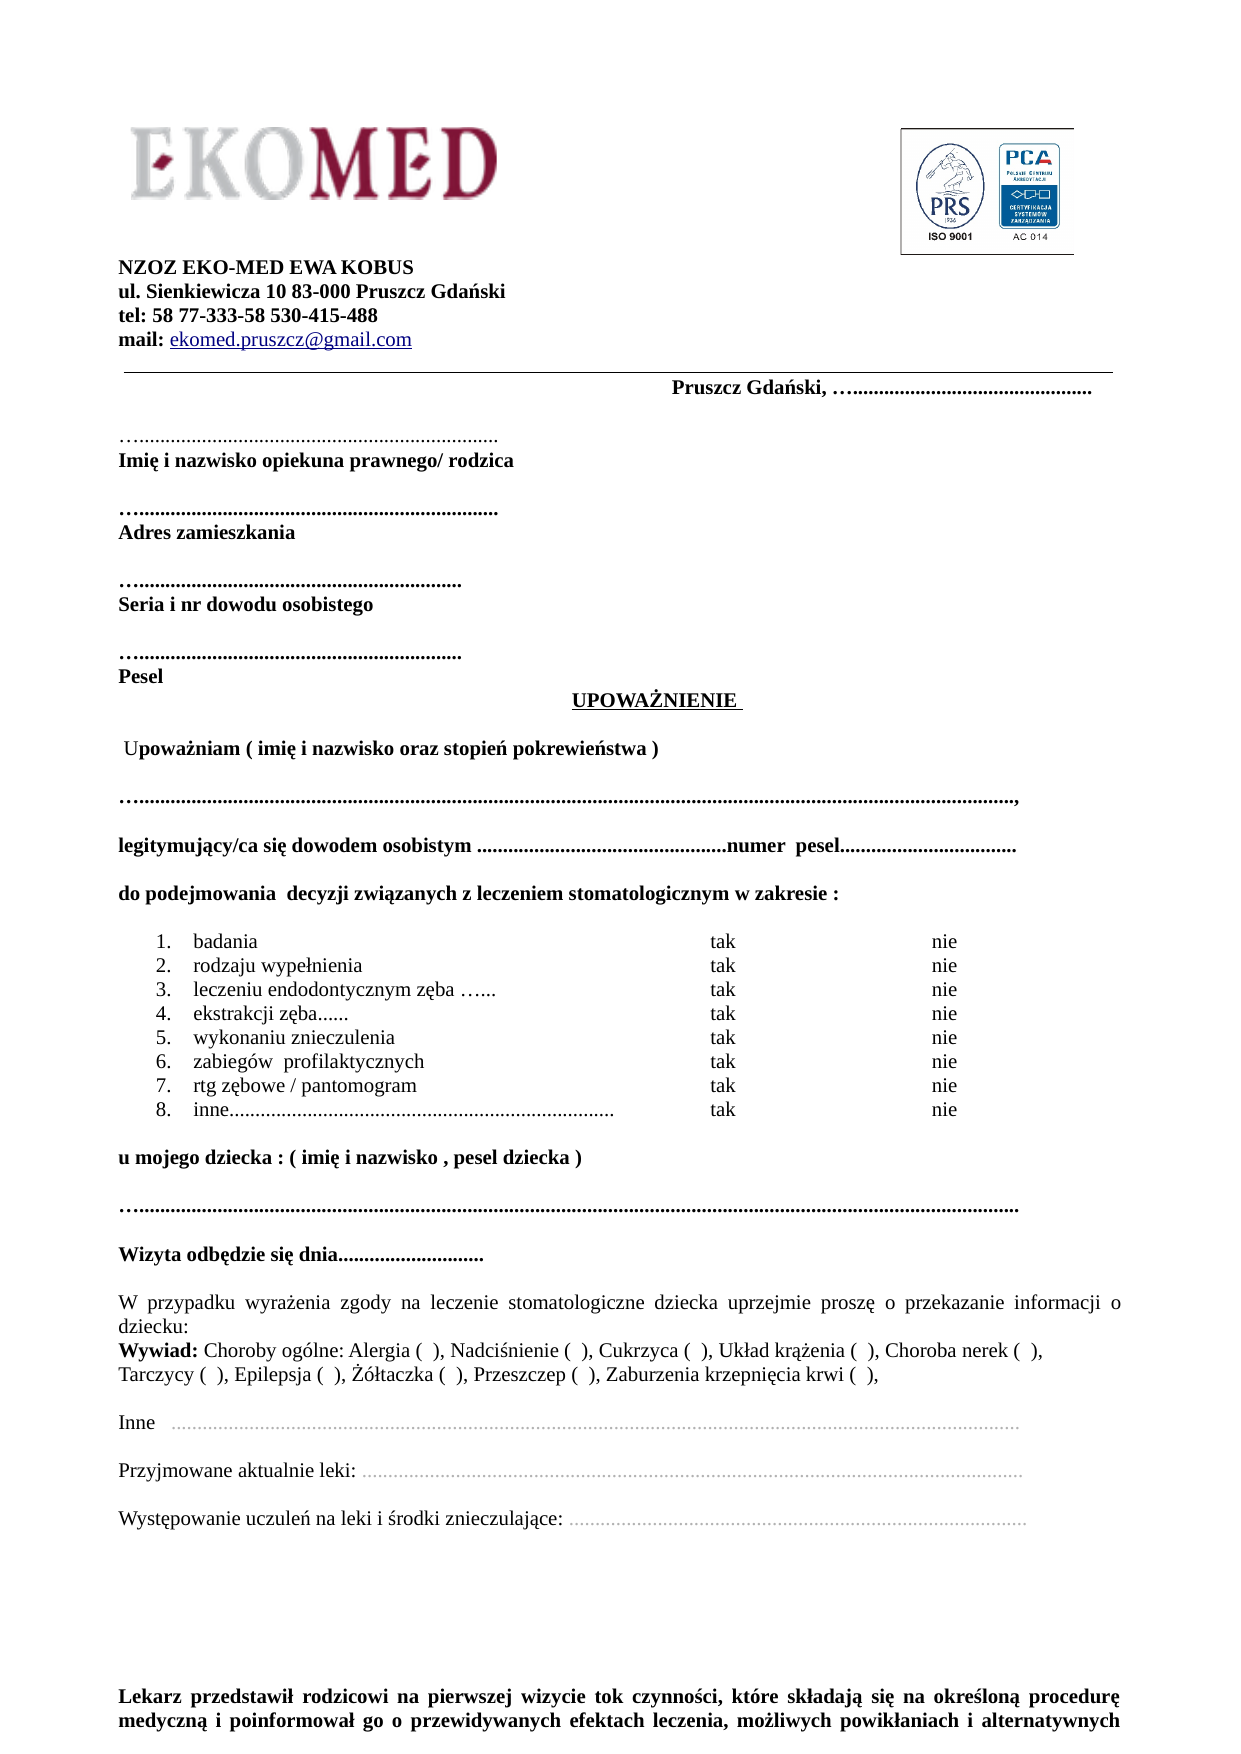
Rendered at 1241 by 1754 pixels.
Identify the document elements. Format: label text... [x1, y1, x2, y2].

text Adres zamieszkania [118, 520, 1122, 544]
text Wywiad: Choroby ogólne: Alergia ( ), Nadciśnienie ( ), Cukrzyca ( ), Układ krążenia ( ), Choroba nerek ( ), Tarczycy ( ), Epilepsja ( ), Żółtaczka ( ), Przeszczep ( ), Zaburzenia krzepnięcia krwi ( ), [118, 1338, 1122, 1386]
text Wizyta odbędzie się dnia............................ [118, 1242, 1122, 1266]
text Inne ................................................................................................................................................................... [118, 1410, 1122, 1434]
text ….............................................................. [118, 568, 1122, 592]
text Pruszcz Gdański, ….............................................. [118, 351, 1122, 399]
text ul. Sienkiewicza 10 83-000 Pruszcz Gdański [118, 279, 1122, 303]
text ….............................................................. [118, 640, 1122, 664]
list leczeniu endodontycznym zęba …... tak nie [156, 977, 1122, 1001]
list zabiegów profilaktycznych tak nie [156, 1049, 1122, 1073]
text UPOWAŻNIENIE [118, 688, 1122, 712]
text …..................................................................... [118, 423, 1122, 447]
picture [130, 127, 497, 200]
list wykonaniu znieczulenia tak nie [156, 1025, 1122, 1049]
text …..................................................................... [118, 496, 1122, 520]
list inne.......................................................................... tak nie [156, 1097, 1122, 1121]
list ekstrakcji zęba...... tak nie [156, 1001, 1122, 1025]
text …......................................................................................................................................................................... [118, 1193, 1122, 1217]
text NZOZ EKO-MED EWA KOBUS [118, 118, 1122, 279]
text Seria i nr dowodu osobistego [118, 592, 1122, 616]
text Przyjmowane aktualnie leki: ............................................................................................................................... [118, 1458, 1122, 1482]
text W przypadku wyrażenia zgody na leczenie stomatologiczne dziecka uprzejmie proszę o przekazanie informacji o dziecku: [118, 1290, 1122, 1338]
text Pesel [118, 664, 1122, 688]
text Lekarz przedstawił rodzicowi na pierwszej wizycie tok czynności, które składają się na określoną procedurę medyczną i poinformował go o przewidywanych efektach leczenia, możliwych powikłaniach i alternatywnych [118, 1683, 1122, 1732]
text Upoważniam ( imię i nazwisko oraz stopień pokrewieństwa ) [118, 736, 1122, 760]
text Występowanie uczuleń na leki i środki znieczulające: ........................................................................................ [118, 1506, 1122, 1530]
text mail: ekomed.pruszcz@gmail.com [118, 327, 1122, 351]
text legitymujący/ca się dowodem osobistym ................................................numer pesel.................................. [118, 832, 1122, 857]
picture [900, 128, 1074, 255]
text Imię i nazwisko opiekuna prawnego/ rodzica [118, 447, 1122, 472]
list badania tak nie [156, 929, 1122, 953]
text do podejmowania decyzji związanych z leczeniem stomatologicznym w zakresie : [118, 881, 1122, 905]
text …........................................................................................................................................................................, [118, 784, 1122, 808]
text tel: 58 77-333-58 530-415-488 [118, 303, 1122, 327]
list rodzaju wypełnienia tak nie [156, 953, 1122, 977]
list rtg zębowe / pantomogram tak nie [156, 1073, 1122, 1097]
text u mojego dziecka : ( imię i nazwisko , pesel dziecka ) [118, 1145, 1122, 1169]
